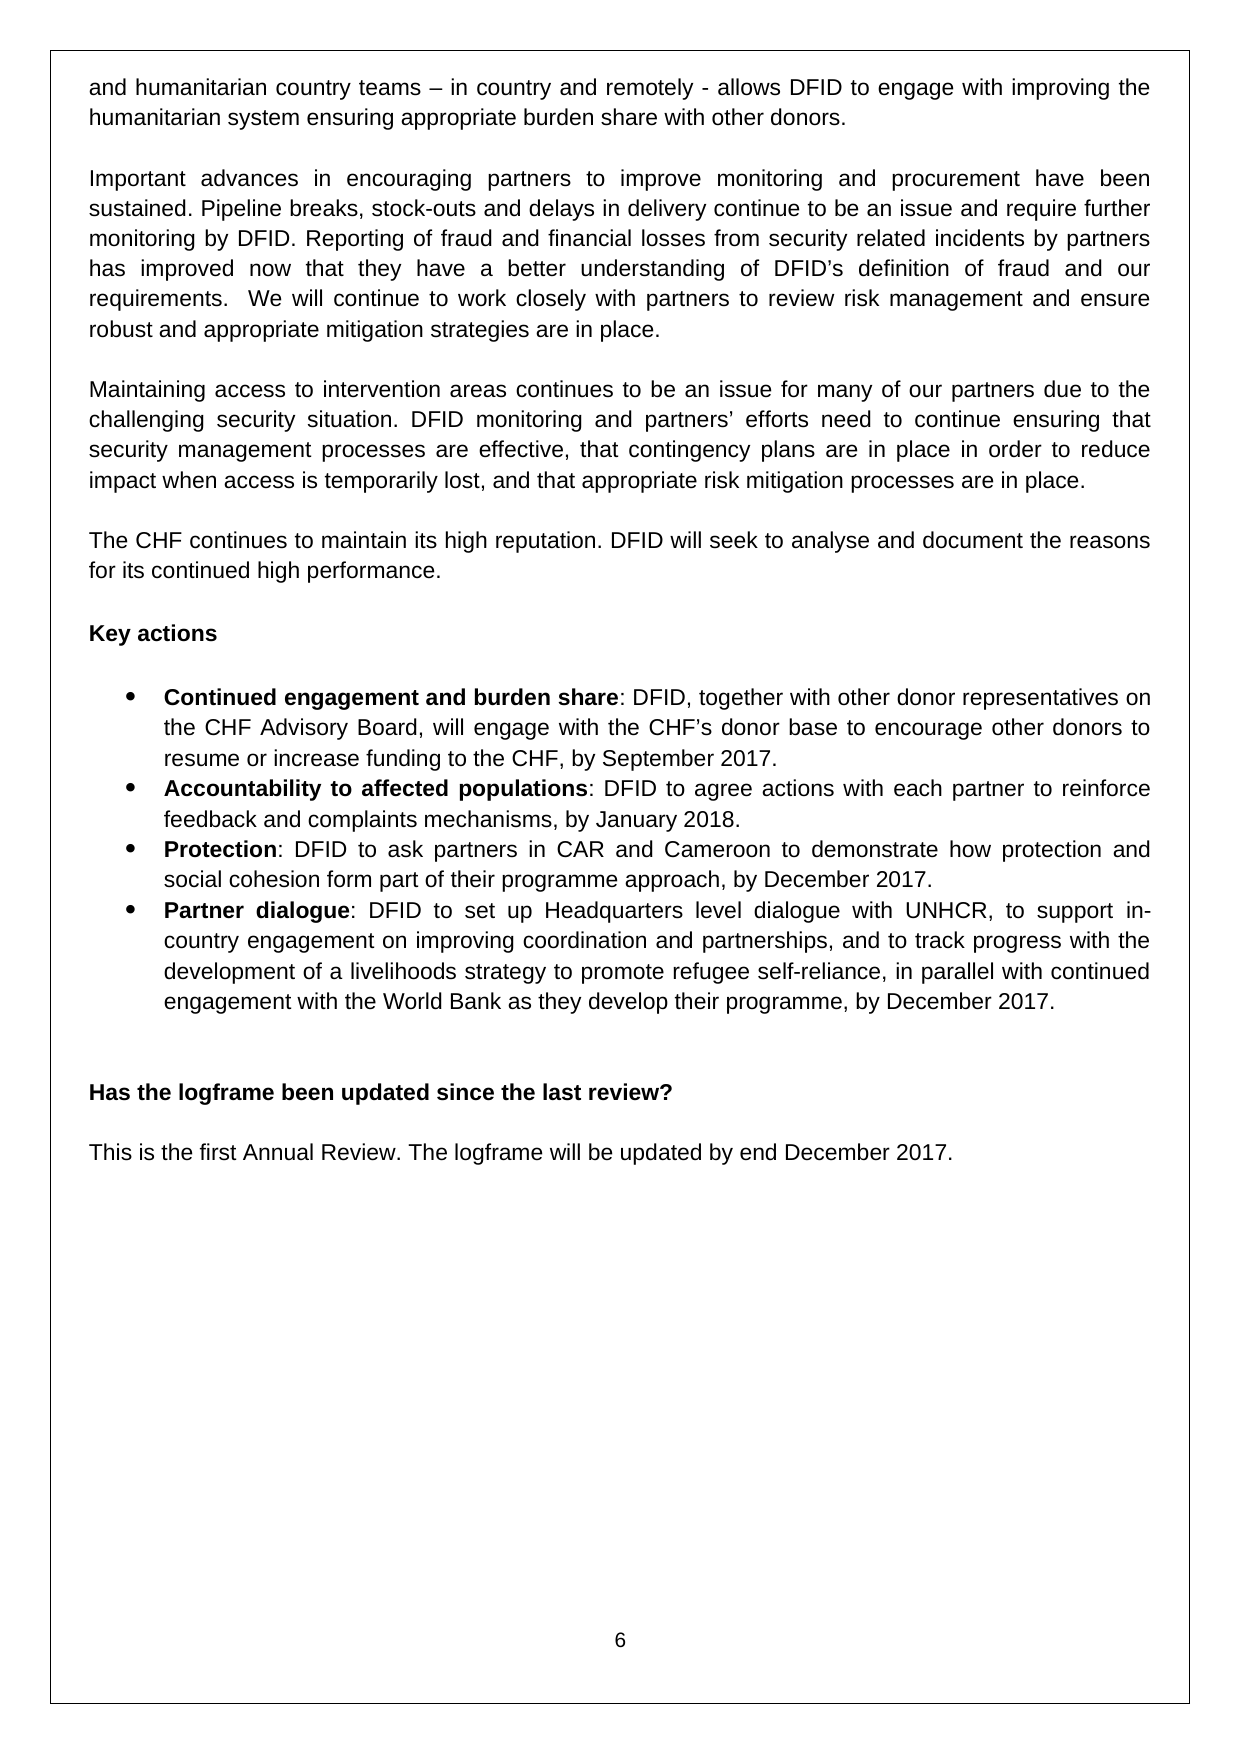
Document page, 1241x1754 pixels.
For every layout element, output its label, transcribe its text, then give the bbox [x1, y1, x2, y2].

list Continued engagement and burden share: DFID, together with other donor representatives on the CHF Advisory Board, will engage with the CHF’s donor base to encourage other donors to resume or increase funding to the CHF, by September 2017. [126, 684, 1152, 771]
list Partner dialogue: DFID to set up Headquarters level dialogue with UNHCR, to support in-country engagement on improving coordination and partnerships, and to track progress with the development of a livelihoods strategy to promote refugee self-reliance, in parallel with continued engagement with the World Bank as they develop their programme, by December 2017. [126, 897, 1152, 1014]
text Key actions [89, 620, 1152, 647]
text and humanitarian country teams – in country and remotely - allows DFID to engage with improving the humanitarian system ensuring appropriate burden share with other donors. [89, 74, 1152, 130]
text Has the logframe been updated since the last review? [89, 1078, 1152, 1105]
text The CHF continues to maintain its high reputation. DFID will seek to analyse and document the reasons for its continued high performance. [89, 527, 1152, 583]
list Accountability to affected populations: DFID to agree actions with each partner to reinforce feedback and complaints mechanisms, by January 2018. [126, 775, 1152, 832]
text This is the first Annual Review. The logframe will be updated by end December 2017. [89, 1139, 1152, 1165]
text Maintaining access to intervention areas continues to be an issue for many of our partners due to the challenging security situation. DFID monitoring and partners’ efforts need to continue ensuring that security management processes are effective, that contingency plans are in place in order to reduce impact when access is temporarily lost, and that appropriate risk mitigation processes are in place. [89, 376, 1152, 493]
text Important advances in encouraging partners to improve monitoring and procurement have been sustained. Pipeline breaks, stock-outs and delays in delivery continue to be an issue and require further monitoring by DFID. Reporting of fraud and financial losses from security related incidents by partners has improved now that they have a better understanding of DFID’s definition of fraud and our requirements. We will continue to work closely with partners to review risk management and ensure robust and appropriate mitigation strategies are in place. [89, 164, 1152, 342]
list Protection: DFID to ask partners in CAR and Cameroon to demonstrate how protection and social cohesion form part of their programme approach, by December 2017. [126, 836, 1152, 893]
